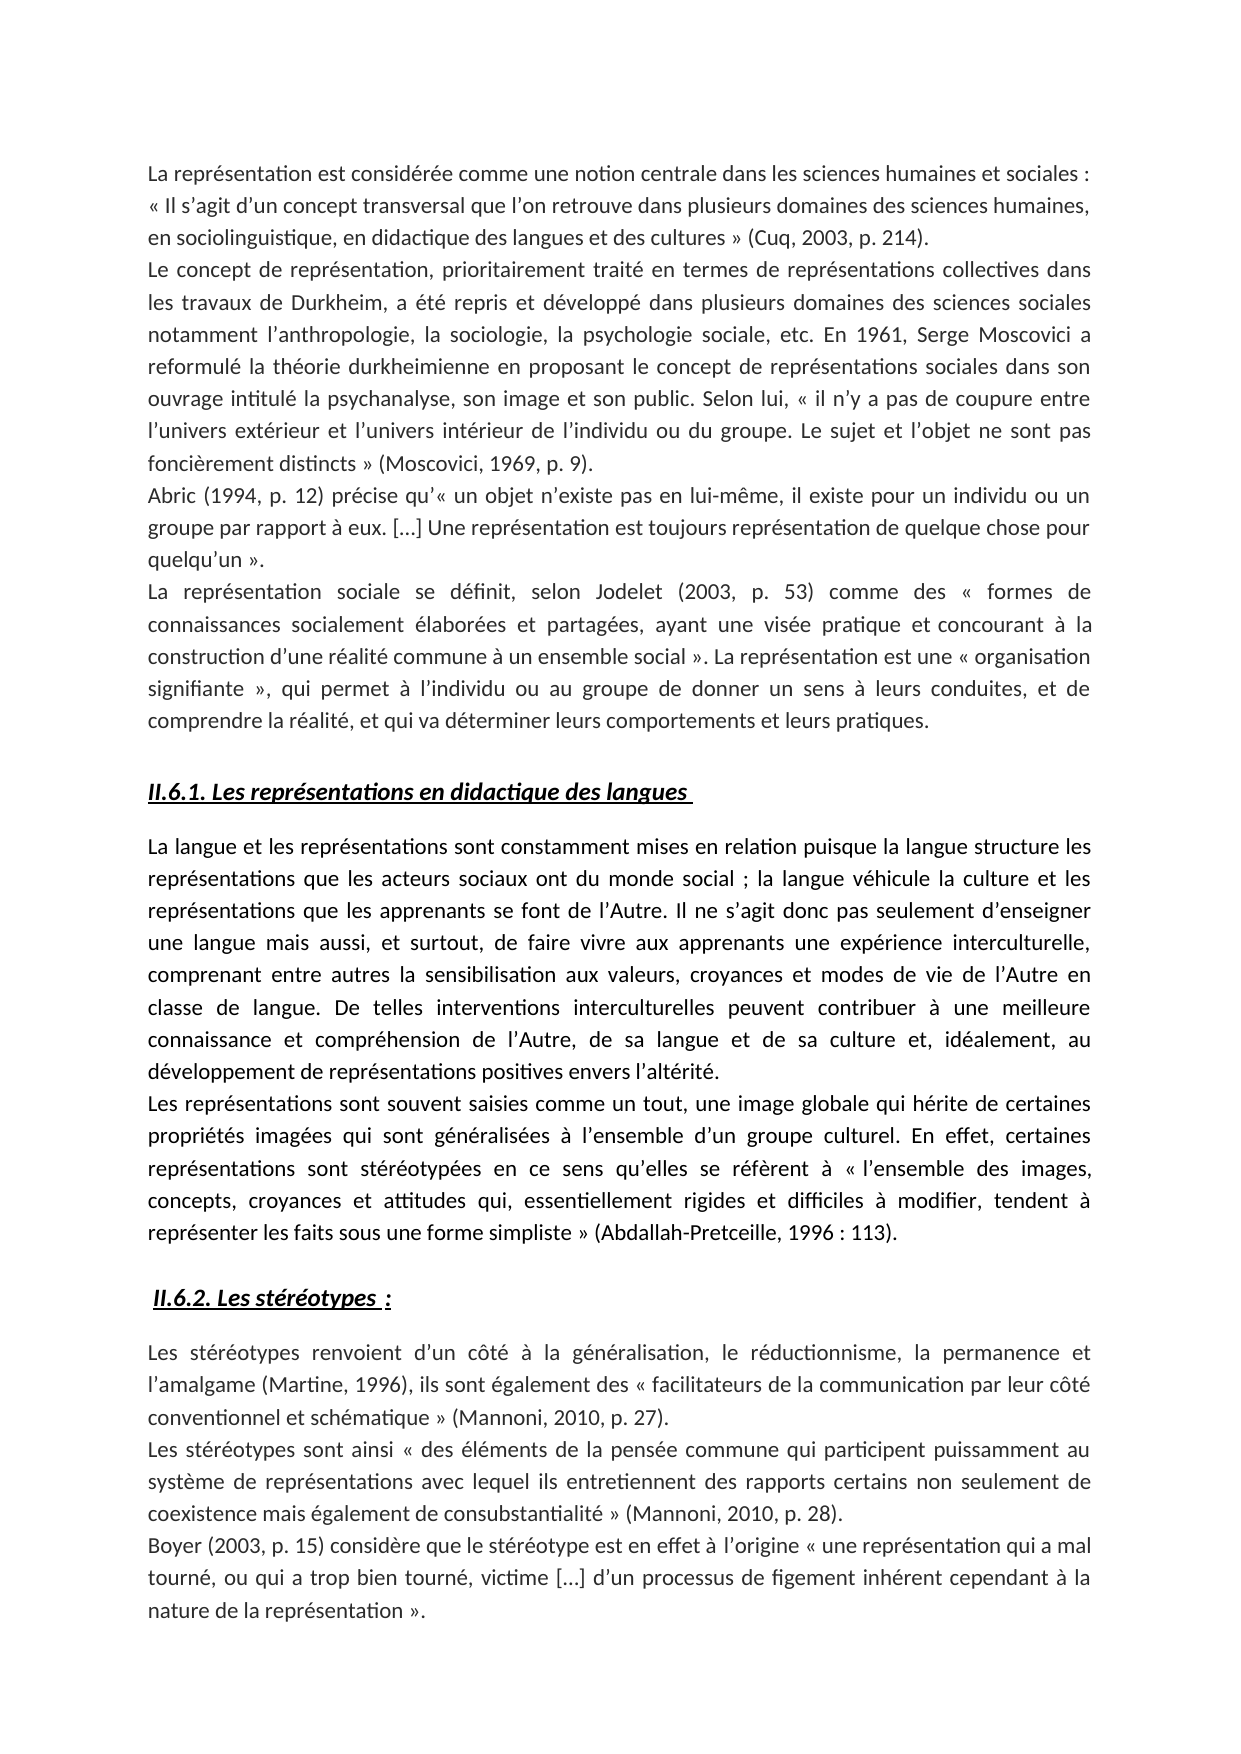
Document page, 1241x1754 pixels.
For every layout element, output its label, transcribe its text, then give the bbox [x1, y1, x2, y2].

text II.6.2. Les stéréotypes : [148, 1282, 1093, 1313]
text Les stéréotypes sont ainsi « des éléments de la pensée commune qui participent puissamment au système de représentations avec lequel ils entretiennent des rapports certains non seulement de coexistence mais également de consubstantialité » (Mannoni, 2010, p. 28). [148, 1435, 1093, 1527]
text La représentation est considérée comme une notion centrale dans les sciences humaines et sociales : « Il s’agit d’un concept transversal que l’on retrouve dans plusieurs domaines des sciences humaines, en sociolinguistique, en didactique des langues et des cultures » (Cuq, 2003, p. 214). [148, 159, 1093, 251]
text La langue et les représentations sont constamment mises en relation puisque la langue structure les représentations que les acteurs sociaux ont du monde social ; la langue véhicule la culture et les représentations que les apprenants se font de l’Autre. Il ne s’agit donc pas seulement d’enseigner une langue mais aussi, et surtout, de faire vivre aux apprenants une expérience interculturelle, comprenant entre autres la sensibilisation aux valeurs, croyances et modes de vie de l’Autre en classe de langue. De telles interventions interculturelles peuvent contribuer à une meilleure connaissance et compréhension de l’Autre, de sa langue et de sa culture et, idéalement, au développement de représentations positives envers l’altérité. [148, 832, 1093, 1085]
text II.6.1. Les représentations en didactique des langues [148, 776, 1093, 806]
text Les représentations sont souvent saisies comme un tout, une image globale qui hérite de certaines propriétés imagées qui sont généralisées à l’ensemble d’un groupe culturel. En effet, certaines représentations sont stéréotypées en ce sens qu’elles se réfèrent à « l’ensemble des images, concepts, croyances et attitudes qui, essentiellement rigides et difficiles à modifier, tendent à représenter les faits sous une forme simpliste » (Abdallah-Pretceille, 1996 : 113). [148, 1089, 1093, 1246]
text La représentation sociale se définit, selon Jodelet (2003, p. 53) comme des « formes de connaissances socialement élaborées et partagées, ayant une visée pratique et concourant à la construction d’une réalité commune à un ensemble social ». La représentation est une « organisation signifiante », qui permet à l’individu ou au groupe de donner un sens à leurs conduites, et de comprendre la réalité, et qui va déterminer leurs comportements et leurs pratiques. [148, 577, 1093, 734]
text Boyer (2003, p. 15) considère que le stéréotype est en effet à l’origine « une représentation qui a mal tourné, ou qui a trop bien tourné, victime […] d’un processus de figement inhérent cependant à la nature de la représentation ». [148, 1531, 1093, 1624]
text Abric (1994, p. 12) précise qu’« un objet n’existe pas en lui-même, il existe pour un individu ou un groupe par rapport à eux. […] Une représentation est toujours représentation de quelque chose pour quelqu’un ». [148, 481, 1093, 573]
text Les stéréotypes renvoient d’un côté à la généralisation, le réductionnisme, la permanence et l’amalgame (Martine, 1996), ils sont également des « facilitateurs de la communication par leur côté conventionnel et schématique » (Mannoni, 2010, p. 27). [148, 1338, 1093, 1431]
text Le concept de représentation, prioritairement traité en termes de représentations collectives dans les travaux de Durkheim, a été repris et développé dans plusieurs domaines des sciences sociales notamment l’anthropologie, la sociologie, la psychologie sociale, etc. En 1961, Serge Moscovici a reformulé la théorie durkheimienne en proposant le concept de représentations sociales dans son ouvrage intitulé la psychanalyse, son image et son public. Selon lui, « il n’y a pas de coupure entre l’univers extérieur et l’univers intérieur de l’individu ou du groupe. Le sujet et l’objet ne sont pas foncièrement distincts » (Moscovici, 1969, p. 9). [148, 256, 1093, 477]
